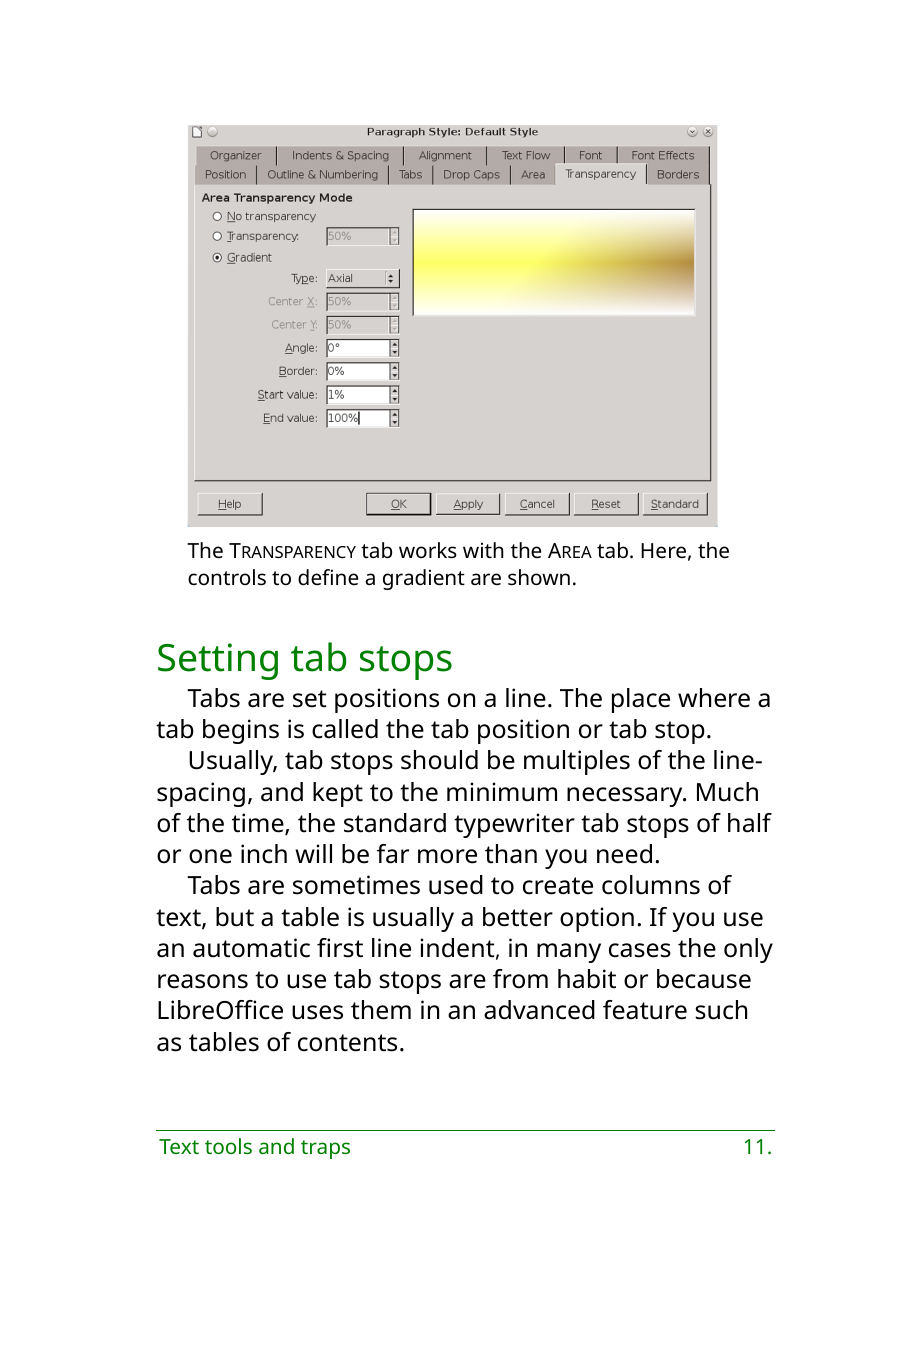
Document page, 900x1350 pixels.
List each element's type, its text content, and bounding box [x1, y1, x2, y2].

table_header [188, 125, 744, 528]
text Tabs are set positions on a line. The place where a tab begins is called the tab position or tab stop. [156, 682, 775, 745]
text Tabs are sometimes used to create columns of text, but a table is usually a better option. If you use an automatic first line indent, in many cases the only reasons to use tab stops are from habit or because LibreOffice uses them in an advanced feature such as tables of contents. [156, 870, 775, 1057]
text Usually, tab stops should be multiples of the line-spacing, and kept to the minimum necessary. Much of the time, the standard typewriter tab stops of half or one inch will be far more than you need. [156, 745, 775, 870]
table_cell The Transparency tab works with the Area tab. Here, the controls to define a gradient are shown. [188, 529, 744, 591]
picture [187, 125, 718, 527]
subtitle Setting tab stops [156, 631, 775, 682]
